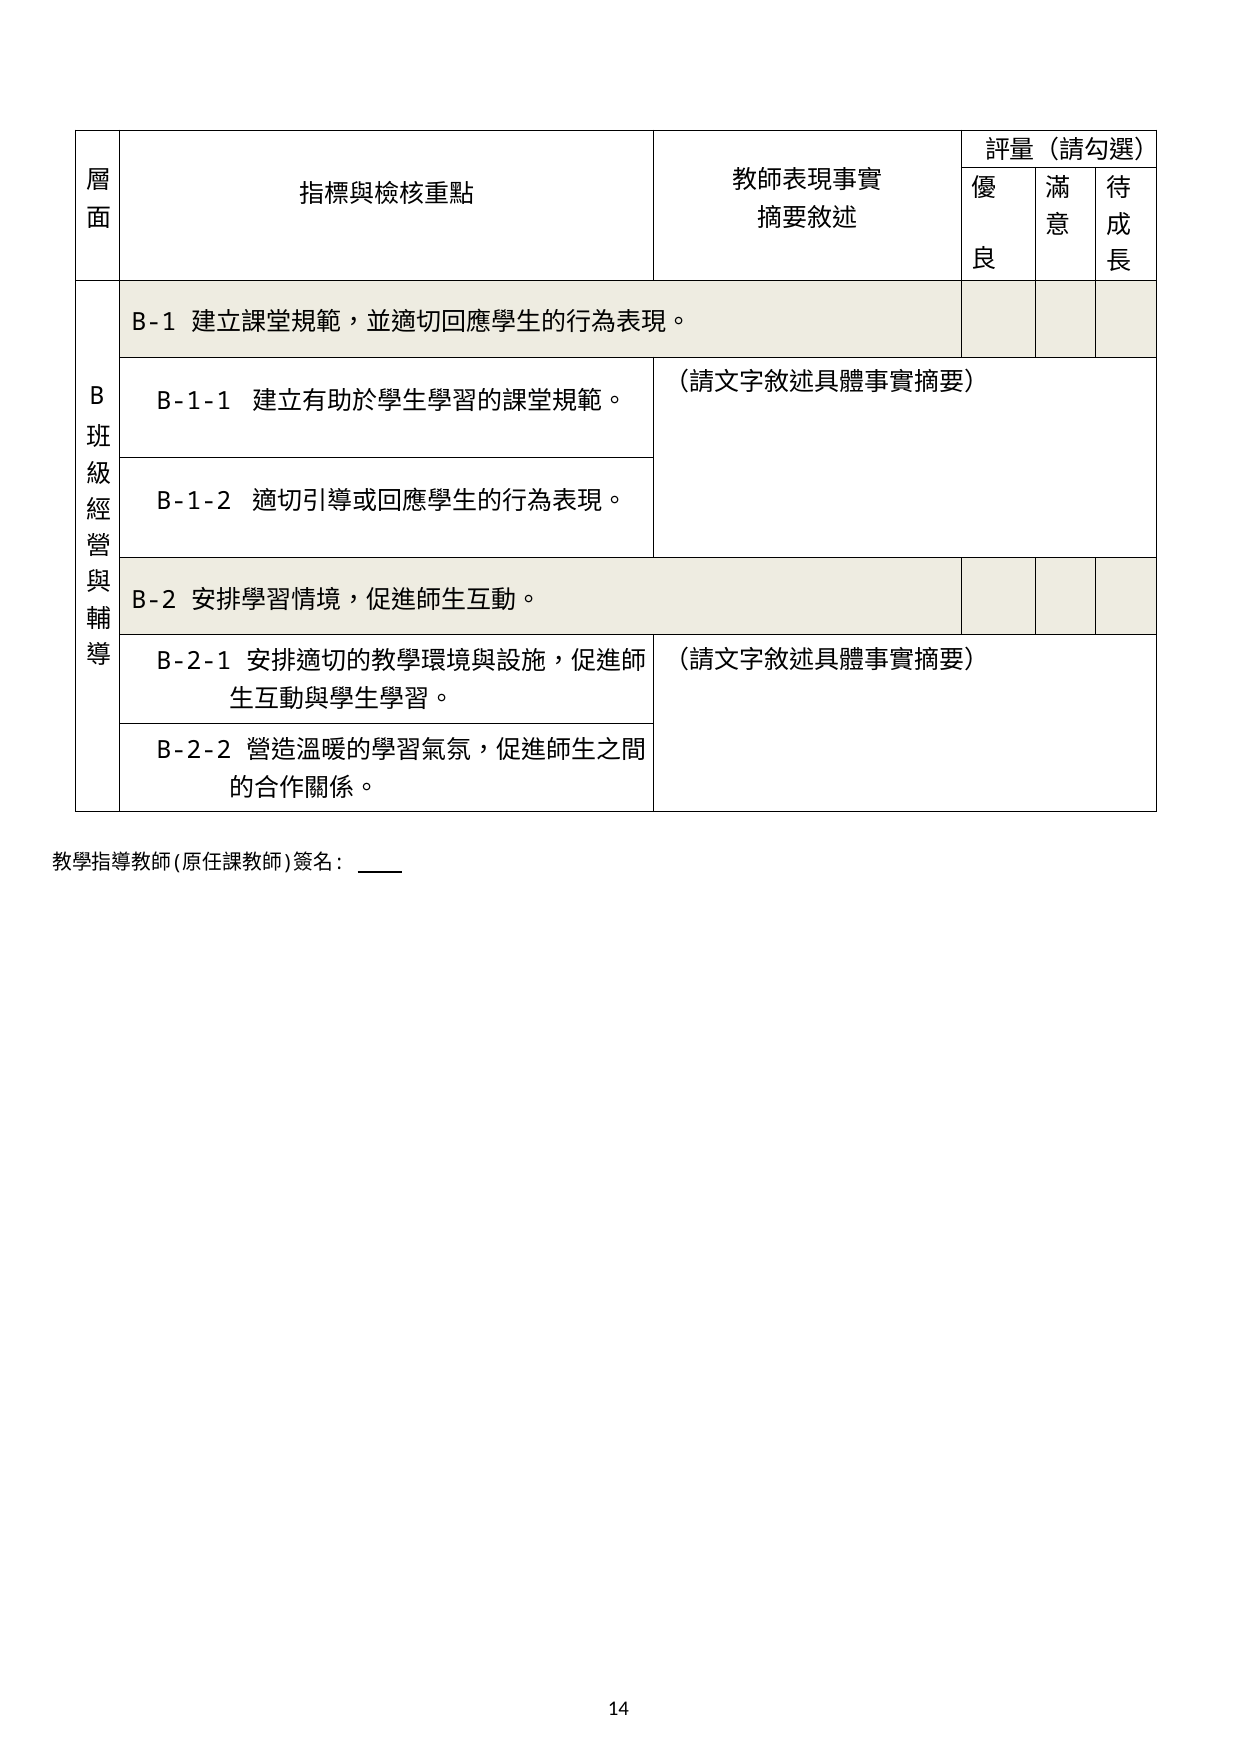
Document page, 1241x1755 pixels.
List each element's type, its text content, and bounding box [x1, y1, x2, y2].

text 教學指導教師(原任課教師)簽名: [52, 845, 1184, 875]
table_cell B-2 安排學習情境，促進師生互動。 [120, 558, 961, 634]
table_cell B 班級經營與輔導 [76, 281, 119, 811]
table_header 指標與檢核重點 [120, 131, 653, 280]
table_cell [1036, 558, 1095, 634]
table_cell B-2-1 安排適切的教學環境與設施，促進師生互動與學生學習。 [120, 635, 653, 722]
table_header 教師表現事實摘要敘述 [654, 131, 961, 280]
table_header 層面 [76, 131, 119, 280]
table_cell （請文字敘述具體事實摘要） [654, 358, 1156, 557]
table_cell 待 成 長 [1096, 168, 1156, 280]
table_cell （請文字敘述具體事實摘要） [654, 635, 1156, 811]
table_cell B-1-2 適切引導或回應學生的行為表現。 [120, 458, 653, 557]
table_cell [962, 558, 1035, 634]
table_cell B-1-1 建立有助於學生學習的課堂規範。 [120, 358, 653, 457]
table_cell [1096, 558, 1156, 634]
table_cell 滿 意 [1036, 168, 1095, 280]
table_cell [1036, 281, 1095, 357]
table_cell B-2-2 營造溫暖的學習氣氛，促進師生之間的合作關係。 [120, 724, 653, 811]
table_cell B-1 建立課堂規範，並適切回應學生的行為表現。 [120, 281, 961, 357]
table_cell [1096, 281, 1156, 357]
table_cell 優 良 [962, 168, 1035, 280]
table_header 評量（請勾選） [962, 131, 1156, 167]
table_cell [962, 281, 1035, 357]
